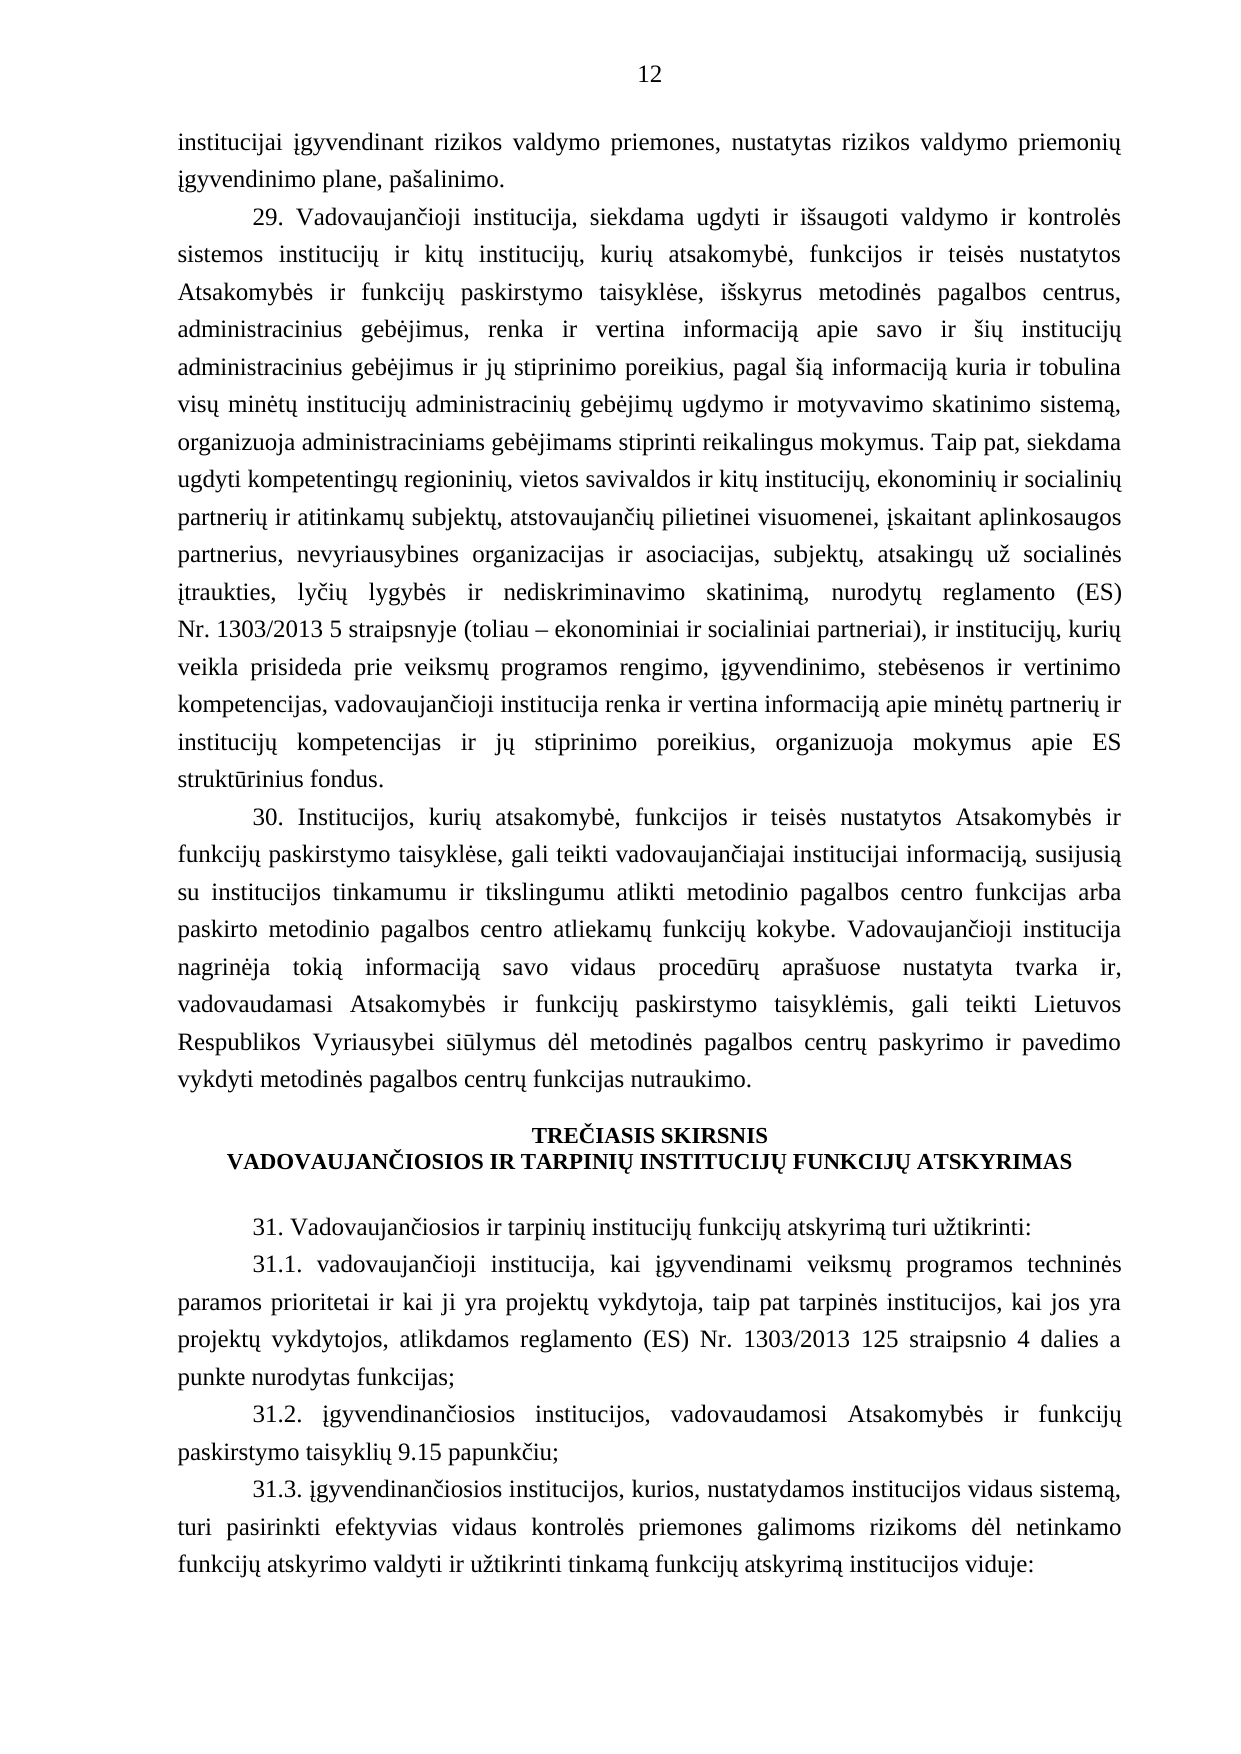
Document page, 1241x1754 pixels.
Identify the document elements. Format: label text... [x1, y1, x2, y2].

text institucijai įgyvendinant rizikos valdymo priemones, nustatytas rizikos valdymo priemonių įgyvendinimo plane, pašalinimo. [177, 118, 1122, 193]
text 31.2. įgyvendinančiosios institucijos, vadovaudamosi Atsakomybės ir funkcijų paskirstymo taisyklių 9.15 papunkčiu; [177, 1391, 1122, 1466]
text 31.1. vadovaujančioji institucija, kai įgyvendinami veiksmų programos techninės paramos prioritetai ir kai ji yra projektų vykdytoja, taip pat tarpinės institucijos, kai jos yra projektų vykdytojos, atlikdamos reglamento (ES) Nr. 1303/2013 125 straipsnio 4 dalies a punkte nurodytas funkcijas; [177, 1241, 1122, 1391]
text 30. Institucijos, kurių atsakomybė, funkcijos ir teisės nustatytos Atsakomybės ir funkcijų paskirstymo taisyklėse, gali teikti vadovaujančiajai institucijai informaciją, susijusią su institucijos tinkamumu ir tikslingumu atlikti metodinio pagalbos centro funkcijas arba paskirto metodinio pagalbos centro atliekamų funkcijų kokybe. Vadovaujančioji institucija nagrinėja tokią informaciją savo vidaus procedūrų aprašuose nustatyta tvarka ir, vadovaudamasi Atsakomybės ir funkcijų paskirstymo taisyklėmis, gali teikti Lietuvos Respublikos Vyriausybei siūlymus dėl metodinės pagalbos centrų paskyrimo ir pavedimo vykdyti metodinės pagalbos centrų funkcijas nutraukimo. [177, 793, 1122, 1093]
subtitle TREČIASIS SKIRSNIS [177, 1122, 1122, 1148]
text 31. Vadovaujančiosios ir tarpinių institucijų funkcijų atskyrimą turi užtikrinti: [177, 1203, 1122, 1241]
text 29. Vadovaujančioji institucija, siekdama ugdyti ir išsaugoti valdymo ir kontrolės sistemos institucijų ir kitų institucijų, kurių atsakomybė, funkcijos ir teisės nustatytos Atsakomybės ir funkcijų paskirstymo taisyklėse, išskyrus metodinės pagalbos centrus, administracinius gebėjimus, renka ir vertina informaciją apie savo ir šių institucijų administracinius gebėjimus ir jų stiprinimo poreikius, pagal šią informaciją kuria ir tobulina visų minėtų institucijų administracinių gebėjimų ugdymo ir motyvavimo skatinimo sistemą, organizuoja administraciniams gebėjimams stiprinti reikalingus mokymus. Taip pat, siekdama ugdyti kompetentingų regioninių, vietos savivaldos ir kitų institucijų, ekonominių ir socialinių partnerių ir atitinkamų subjektų, atstovaujančių pilietinei visuomenei, įskaitant aplinkosaugos partnerius, nevyriausybines organizacijas ir asociacijas, subjektų, atsakingų už socialinės įtraukties, lyčių lygybės ir nediskriminavimo skatinimą, nurodytų reglamento (ES) Nr. 1303/2013 5 straipsnyje (toliau – ekonominiai ir socialiniai partneriai), ir institucijų, kurių veikla prisideda prie veiksmų programos rengimo, įgyvendinimo, stebėsenos ir vertinimo kompetencijas, vadovaujančioji institucija renka ir vertina informaciją apie minėtų partnerių ir institucijų kompetencijas ir jų stiprinimo poreikius, organizuoja mokymus apie ES struktūrinius fondus. [177, 193, 1122, 793]
text 31.3. įgyvendinančiosios institucijos, kurios, nustatydamos institucijos vidaus sistemą, turi pasirinkti efektyvias vidaus kontrolės priemones galimoms rizikoms dėl netinkamo funkcijų atskyrimo valdyti ir užtikrinti tinkamą funkcijų atskyrimą institucijos viduje: [177, 1466, 1122, 1578]
text VADOVAUJANČIOSIOS IR TARPINIŲ INSTITUCIJŲ FUNKCIJŲ ATSKYRIMAS [177, 1148, 1122, 1174]
